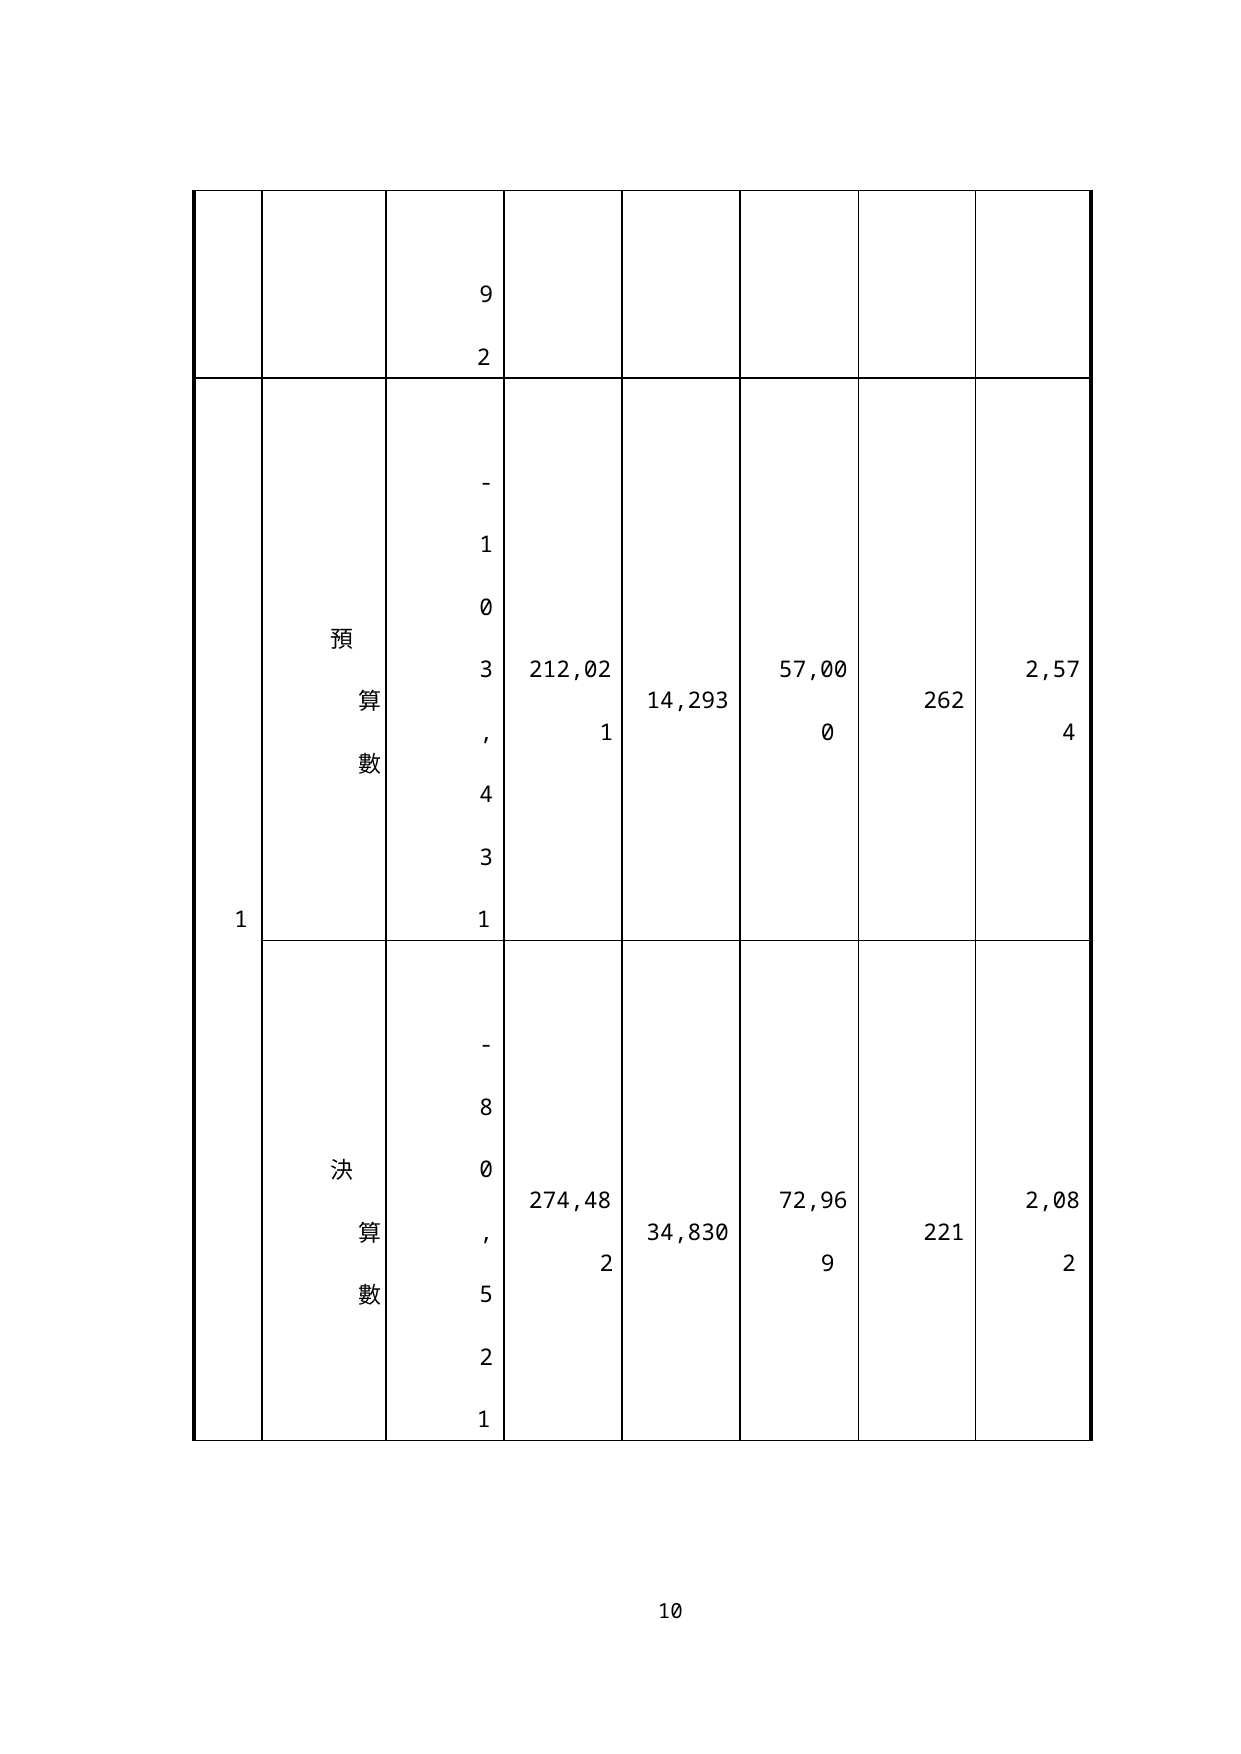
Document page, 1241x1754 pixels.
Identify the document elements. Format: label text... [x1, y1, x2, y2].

table_cell 92 [387, 191, 503, 377]
table_cell 221 [859, 941, 975, 1439]
table_cell [263, 191, 385, 377]
table_cell 2,082 [976, 941, 1089, 1439]
table_cell 14,293 [623, 379, 739, 939]
table_cell -103,431 [387, 379, 503, 939]
table_cell 106 [196, 191, 261, 377]
table_cell 274,482 [505, 941, 621, 1439]
table_cell 262 [859, 379, 975, 939]
table_cell 決算數 [263, 941, 385, 1439]
table_cell 預算數 [263, 379, 385, 939]
table_cell [976, 191, 1089, 377]
table_cell 2,574 [976, 379, 1089, 939]
table_cell [741, 191, 858, 377]
table_cell [859, 191, 975, 377]
table_cell 107 [196, 379, 261, 1439]
table_cell 72,969 [741, 941, 858, 1439]
table_cell 34,830 [623, 941, 739, 1439]
table_cell 212,021 [505, 379, 621, 939]
table_cell [505, 191, 621, 377]
table_cell [623, 191, 739, 377]
table_cell 57,000 [741, 379, 858, 939]
table_cell -80,521 [387, 941, 503, 1439]
